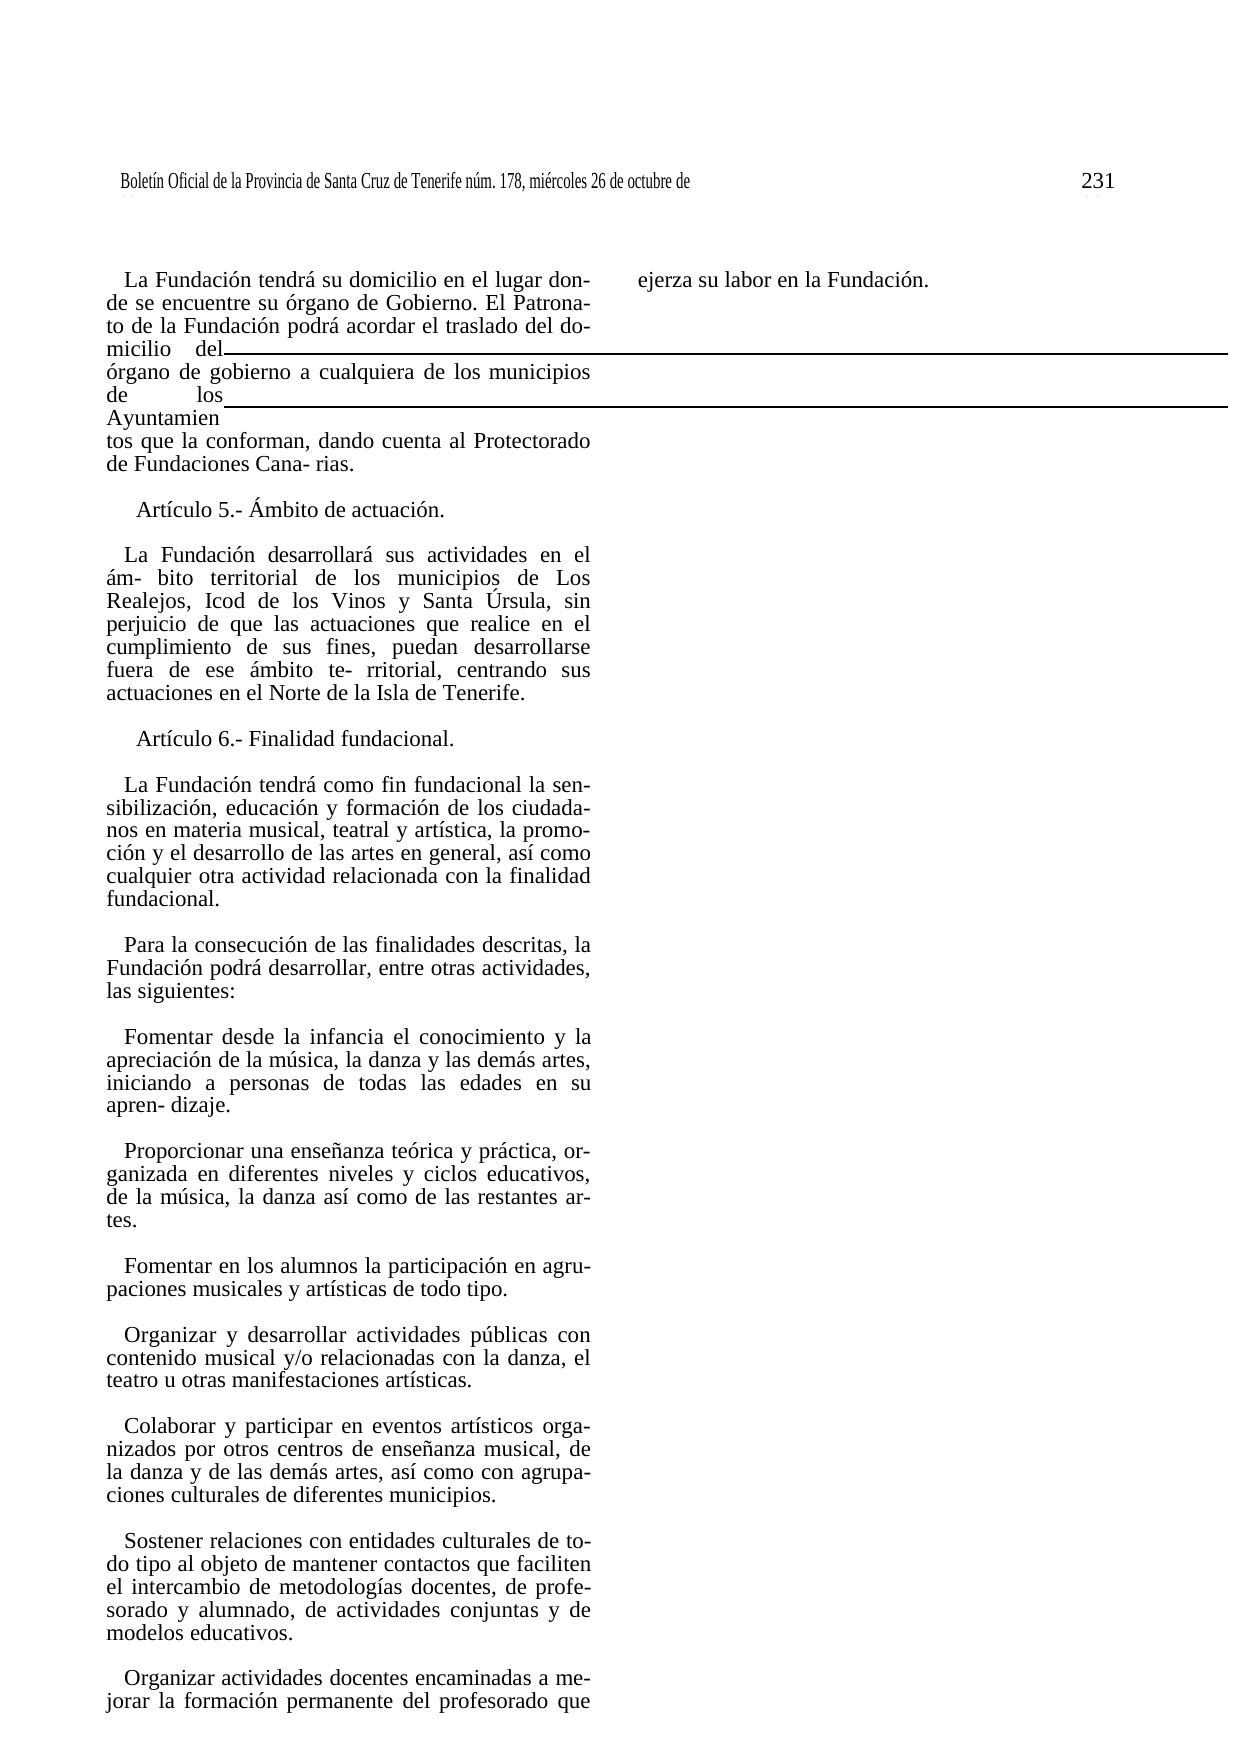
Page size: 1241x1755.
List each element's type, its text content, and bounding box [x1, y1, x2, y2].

text La Fundación tendrá su domicilio en el lugar don- de se encuentre su órgano de Gobierno. El Patrona- to de la Fundación podrá acordar el traslado del do- micilio del órgano de gobierno a cualquiera de los municipios de los Ayuntamientos que la conforman, dando cuenta al Protectorado de Fundaciones Cana- rias. [106, 269, 591, 476]
text Fomentar desde la infancia el conocimiento y la apreciación de la música, la danza y las demás artes, iniciando a personas de todas las edades en su apren- dizaje. [106, 1026, 591, 1117]
text Artículo 6.- Finalidad fundacional. [136, 725, 591, 751]
text Organizar actividades docentes encaminadas a me- jorar la formación permanente del profesorado que [106, 1667, 591, 1713]
text Organizar y desarrollar actividades públicas con contenido musical y/o relacionadas con la danza, el teatro u otras manifestaciones artísticas. [106, 1324, 591, 1392]
text Proporcionar una enseñanza teórica y práctica, or- ganizada en diferentes niveles y ciclos educativos, de la música, la danza así como de las restantes ar- tes. [106, 1140, 591, 1232]
text Fomentar en los alumnos la participación en agru- paciones musicales y artísticas de todo tipo. [106, 1255, 591, 1301]
text Artículo 5.- Ámbito de actuación. [136, 496, 591, 522]
text Colaborar y participar en eventos artísticos orga- nizados por otros centros de enseñanza musical, de la danza y de las demás artes, así como con agrupa- ciones culturales de diferentes municipios. [106, 1415, 591, 1507]
text La Fundación desarrollará sus actividades en el ám- bito territorial de los municipios de Los Realejos, Icod de los Vinos y Santa Úrsula, sin perjuicio de que las actuaciones que realice en el cumplimiento de sus fines, puedan desarrollarse fuera de ese ámbito te- rritorial, centrando sus actuaciones en el Norte de la Isla de Tenerife. [106, 544, 591, 705]
text Para la consecución de las finalidades descritas, la Fundación podrá desarrollar, entre otras actividades, las siguientes: [106, 934, 591, 1003]
text Sostener relaciones con entidades culturales de to- do tipo al objeto de mantener contactos que faciliten el intercambio de metodologías docentes, de profe- sorado y alumnado, de actividades conjuntas y de modelos educativos. [106, 1530, 591, 1644]
text La Fundación tendrá como fin fundacional la sen- sibilización, educación y formación de los ciudada- nos en materia musical, teatral y artística, la promo- ción y el desarrollo de las artes en general, así como cualquier otra actividad relacionada con la finalidad fundacional. [106, 774, 591, 911]
text ejerza su labor en la Fundación. [638, 269, 1133, 292]
